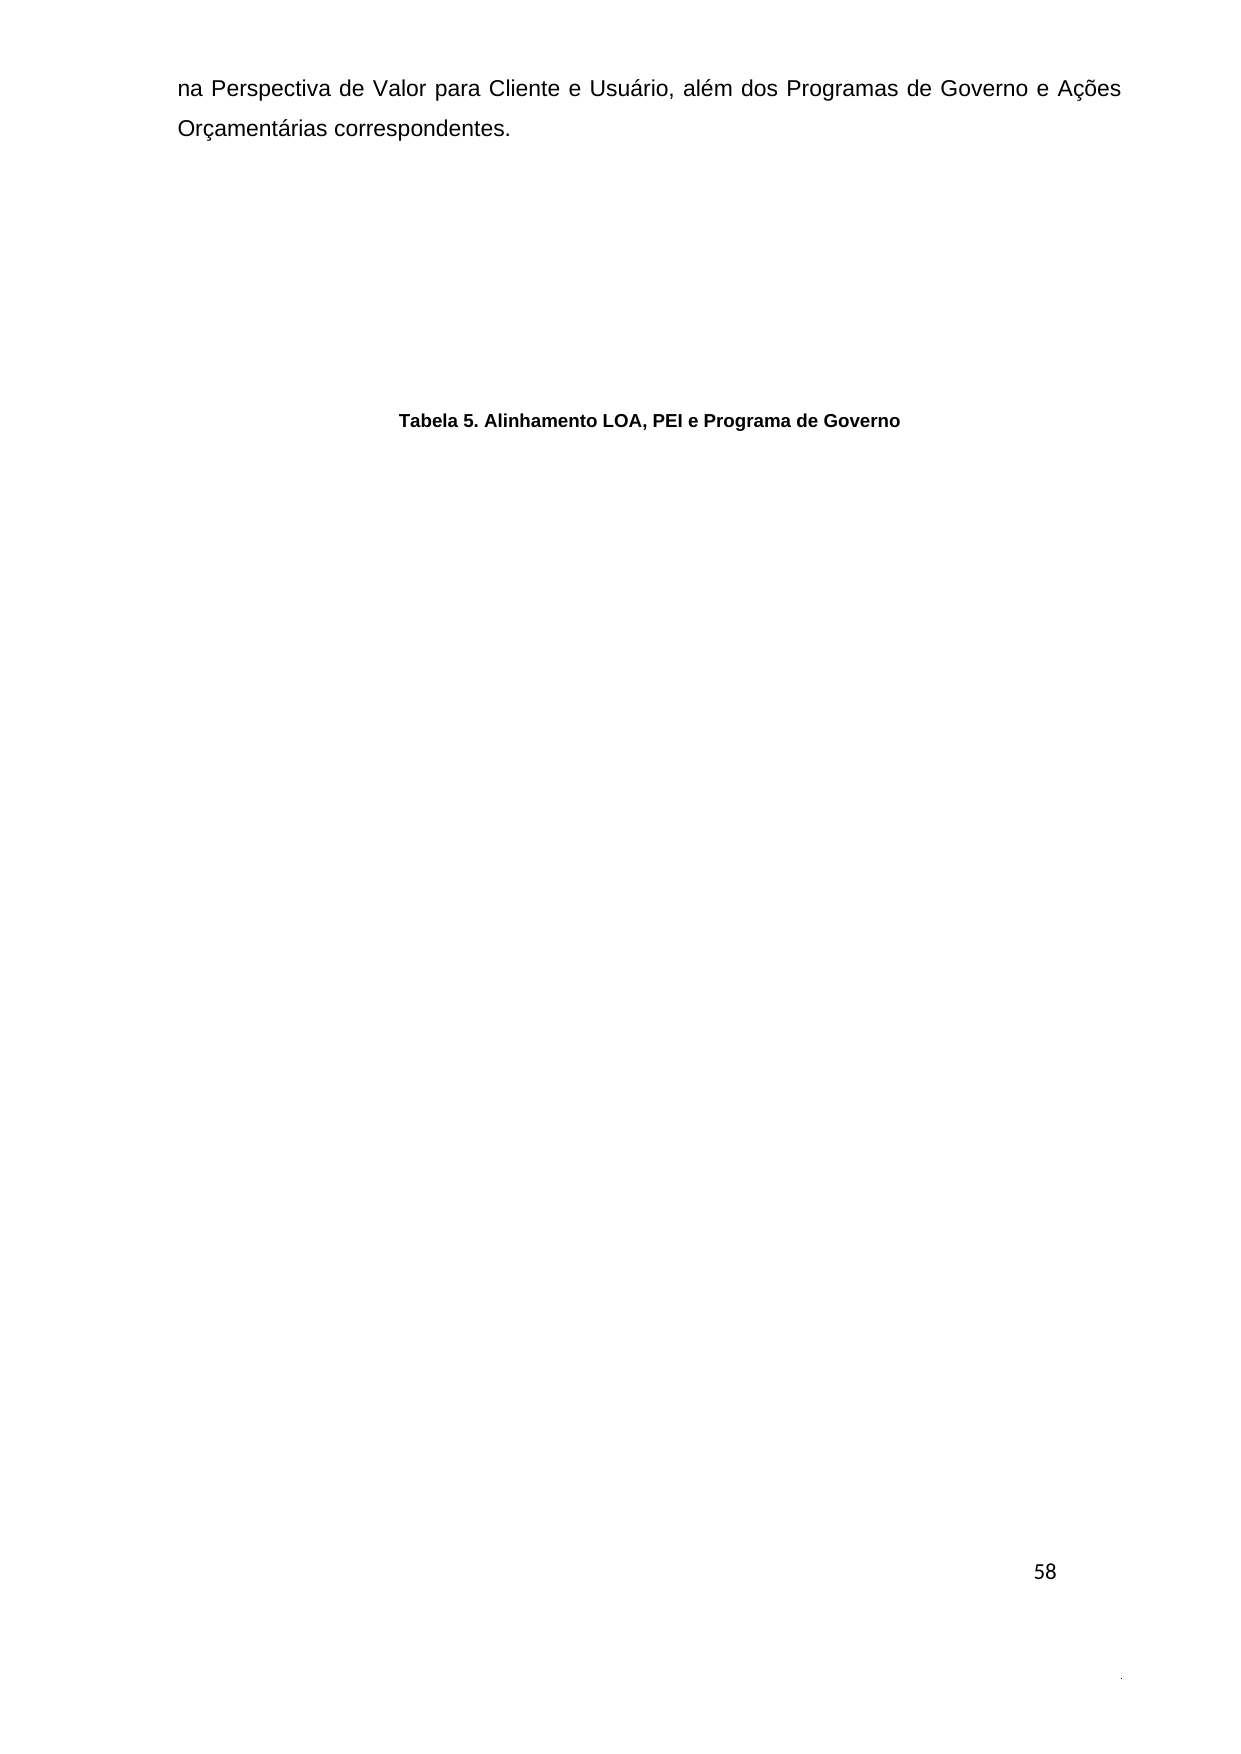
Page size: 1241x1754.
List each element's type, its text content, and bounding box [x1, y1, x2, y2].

text Tabela 5. Alinhamento LOA, PEI e Programa de Governo [177, 410, 1122, 432]
text na Perspectiva de Valor para Cliente e Usuário, além dos Programas de Governo e Ações Orçamentárias correspondentes. [177, 75, 1122, 141]
